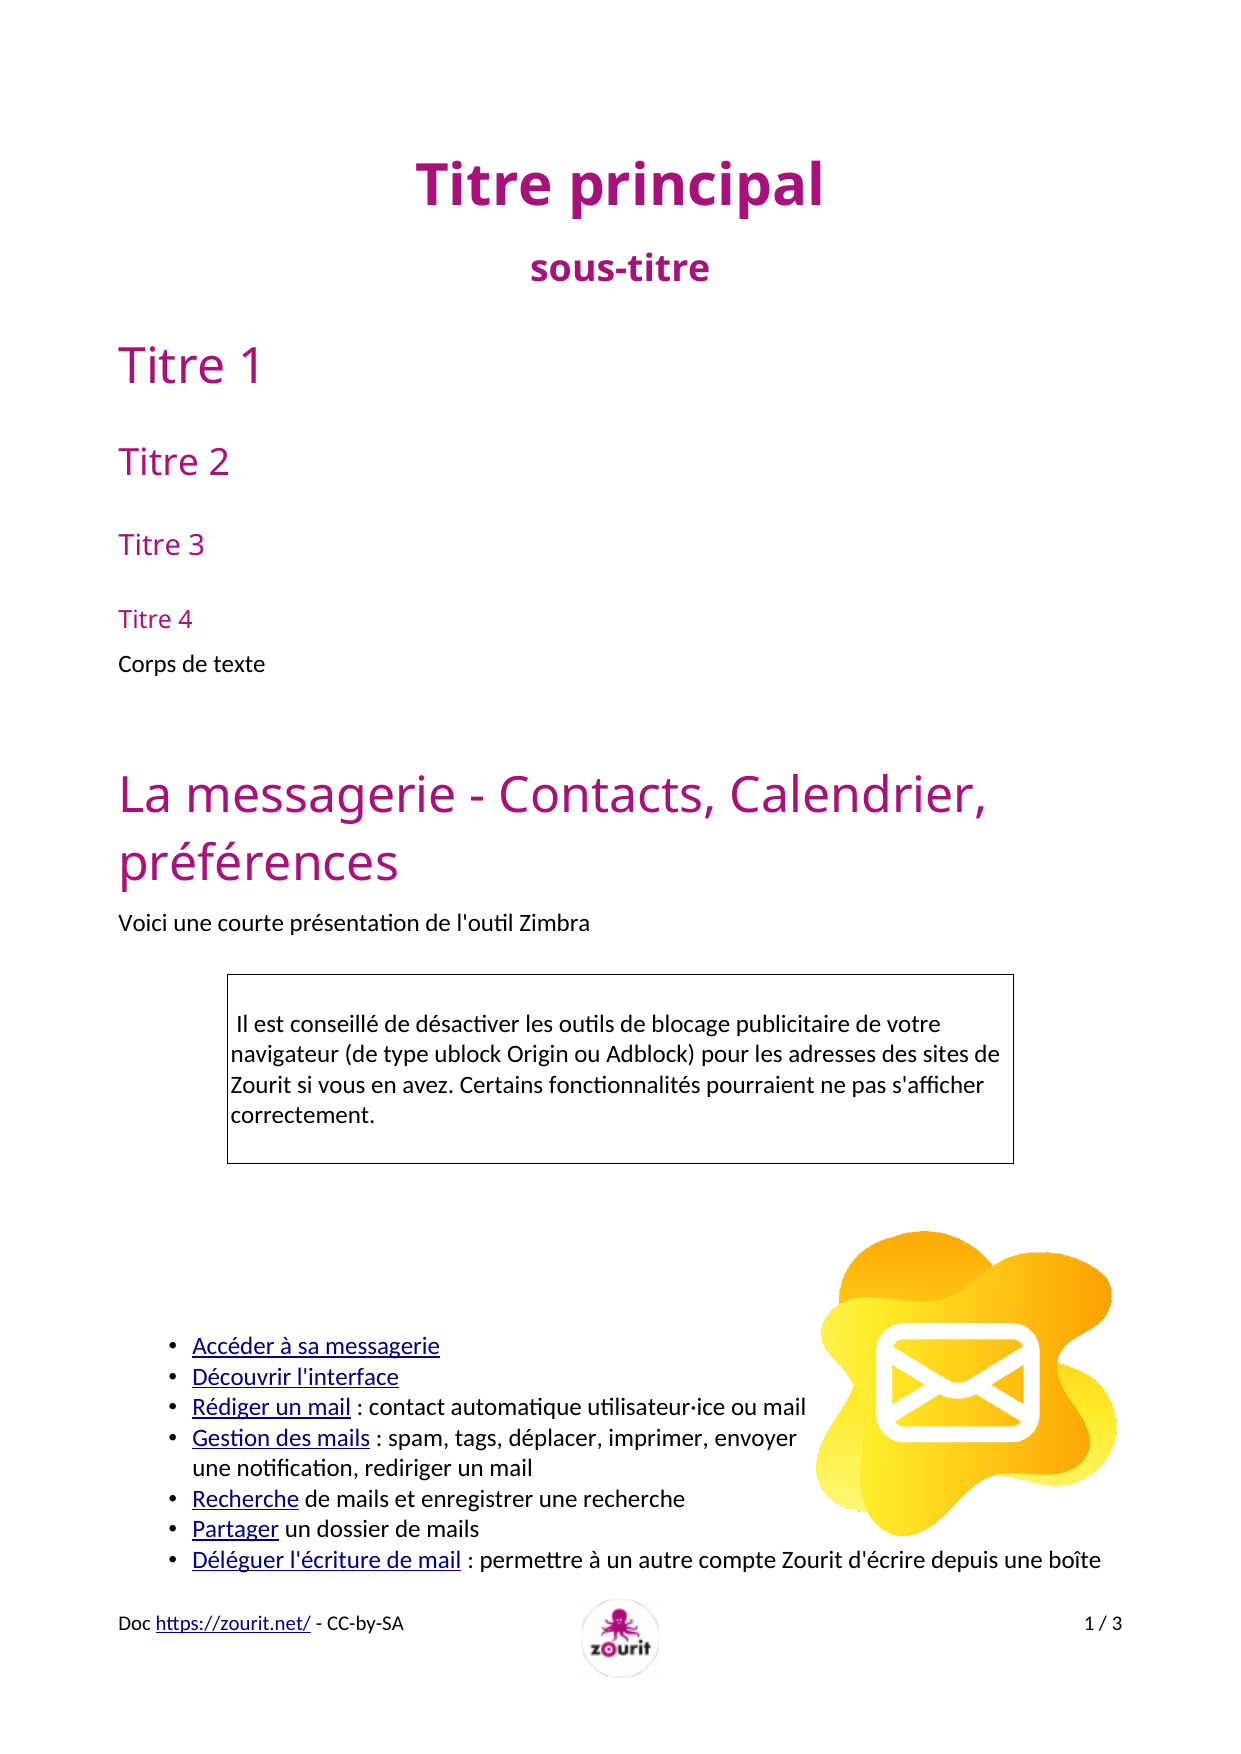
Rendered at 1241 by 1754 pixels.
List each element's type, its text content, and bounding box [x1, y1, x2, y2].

subtitle Titre 2 [118, 436, 1122, 487]
subtitle La messagerie - Contacts, Calendrier, préférences [118, 759, 1122, 895]
list Partager un dossier de mails [177, 1513, 1122, 1544]
table_header Il est conseillé de désactiver les outils de blocage publicitaire de votre navigateur (de type ublock Origin ou Adblock) pour les adresses des sites de Zourit si vous en avez. Certains fonctionnalités pourraient ne pas s'afficher correctement. [228, 975, 1013, 1163]
list Découvrir l'interface [177, 1361, 809, 1391]
subtitle Titre 3 [118, 524, 1122, 564]
list Déléguer l'écriture de mail : permettre à un autre compte Zourit d'écrire depuis une boîte [177, 1544, 1122, 1574]
picture [581, 1599, 660, 1678]
picture [809, 1227, 1123, 1540]
title Titre principal [118, 143, 1122, 223]
text Voici une courte présentation de l'outil Zimbra [118, 908, 1122, 938]
list Gestion des mails : spam, tags, déplacer, imprimer, envoyer une notification, rediriger un mail [177, 1422, 809, 1483]
list Rédiger un mail : contact automatique utilisateur·ice ou mail [177, 1391, 809, 1422]
subtitle Titre 1 [118, 330, 1122, 398]
subtitle sous-titre [118, 241, 1122, 292]
list Recherche de mails et enregistrer une recherche [177, 1483, 809, 1513]
subtitle Titre 4 [118, 601, 1122, 635]
list Accéder à sa messagerie [177, 1330, 809, 1361]
text Corps de texte [118, 648, 1122, 678]
